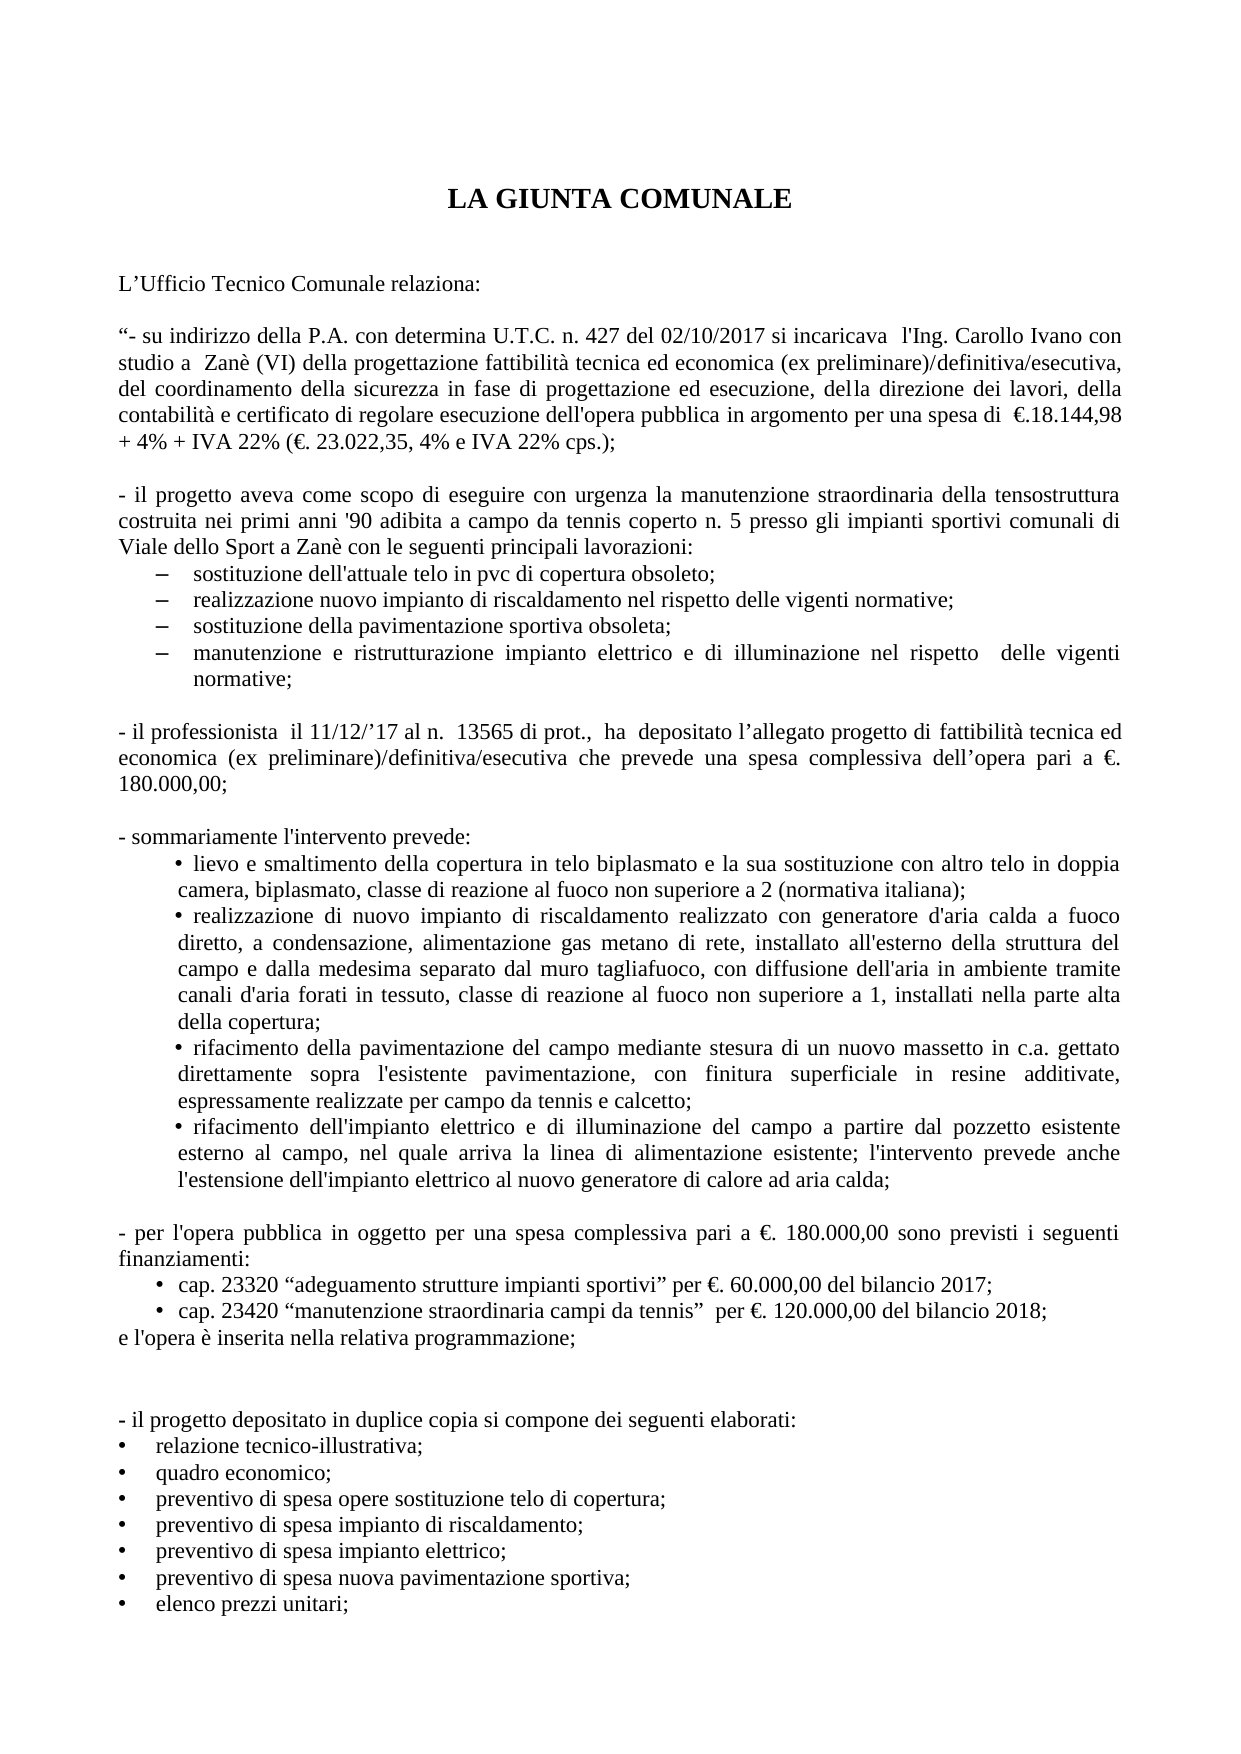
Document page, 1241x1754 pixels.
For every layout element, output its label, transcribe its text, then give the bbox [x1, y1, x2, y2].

list sostituzione della pavimentazione sportiva obsoleta; [156, 612, 1122, 639]
list relazione tecnico-illustrativa; [118, 1432, 1122, 1458]
text e l'opera è inserita nella relativa programmazione; [118, 1324, 1122, 1350]
list rifacimento della pavimentazione del campo mediante stesura di un nuovo massetto in c.a. gettato direttamente sopra l'esistente pavimentazione, con finitura superficiale in resine additivate, espressamente realizzate per campo da tennis e calcetto; [174, 1034, 1122, 1113]
text - il progetto depositato in duplice copia si compone dei seguenti elaborati: [118, 1406, 1122, 1432]
list preventivo di spesa impianto elettrico; [118, 1538, 1122, 1564]
list lievo e smaltimento della copertura in telo biplasmato e la sua sostituzione con altro telo in doppia camera, biplasmato, classe di reazione al fuoco non superiore a 2 (normativa italiana); [174, 849, 1122, 902]
list preventivo di spesa impianto di riscaldamento; [118, 1511, 1122, 1538]
list cap. 23420 “manutenzione straordinaria campi da tennis” per €. 120.000,00 del bilancio 2018; [156, 1298, 1122, 1324]
list realizzazione di nuovo impianto di riscaldamento realizzato con generatore d'aria calda a fuoco diretto, a condensazione, alimentazione gas metano di rete, installato all'esterno della struttura del campo e dalla medesima separato dal muro tagliafuoco, con diffusione dell'aria in ambiente tramite canali d'aria forati in tessuto, classe di reazione al fuoco non superiore a 1, installati nella parte alta della copertura; [174, 902, 1122, 1034]
list elenco prezzi unitari; [118, 1590, 1122, 1617]
title LA GIUNTA COMUNALE [118, 181, 1122, 215]
list realizzazione nuovo impianto di riscaldamento nel rispetto delle vigenti normative; [156, 586, 1122, 612]
list preventivo di spesa opere sostituzione telo di copertura; [118, 1485, 1122, 1511]
text - per l'opera pubblica in oggetto per una spesa complessiva pari a €. 180.000,00 sono previsti i seguenti finanziamenti: [118, 1218, 1122, 1271]
text L’Ufficio Tecnico Comunale relaziona: [118, 270, 1122, 296]
list manutenzione e ristrutturazione impianto elettrico e di illuminazione nel rispetto delle vigenti normative; [156, 639, 1122, 691]
list rifacimento dell'impianto elettrico e di illuminazione del campo a partire dal pozzetto esistente esterno al campo, nel quale arriva la linea di alimentazione esistente; l'intervento prevede anche l'estensione dell'impianto elettrico al nuovo generatore di calore ad aria calda; [174, 1113, 1122, 1192]
text - il progetto aveva come scopo di eseguire con urgenza la manutenzione straordinaria della tensostruttura costruita nei primi anni '90 adibita a campo da tennis coperto n. 5 presso gli impianti sportivi comunali di Viale dello Sport a Zanè con le seguenti principali lavorazioni: [118, 481, 1122, 560]
list quadro economico; [118, 1458, 1122, 1485]
text - sommariamente l'intervento prevede: [118, 823, 1122, 849]
list preventivo di spesa nuova pavimentazione sportiva; [118, 1564, 1122, 1590]
list cap. 23320 “adeguamento strutture impianti sportivi” per €. 60.000,00 del bilancio 2017; [156, 1271, 1122, 1298]
text - il professionista il 11/12/’17 al n. 13565 di prot., ha depositato l’allegato progetto di fattibilità tecnica ed economica (ex preliminare)/definitiva/esecutiva che prevede una spesa complessiva dell’opera pari a €. 180.000,00; [118, 718, 1122, 797]
list sostituzione dell'attuale telo in pvc di copertura obsoleto; [156, 560, 1122, 586]
text “- su indirizzo della P.A. con determina U.T.C. n. 427 del 02/10/2017 si incaricava l'Ing. Carollo Ivano con studio a Zanè (VI) della progettazione fattibilità tecnica ed economica (ex preliminare)/definitiva/esecutiva, del coordinamento della sicurezza in fase di progettazione ed esecuzione, della direzione dei lavori, della contabilità e certificato di regolare esecuzione dell'opera pubblica in argomento per una spesa di €.18.144,98 + 4% + IVA 22% (€. 23.022,35, 4% e IVA 22% cps.); [118, 322, 1122, 454]
